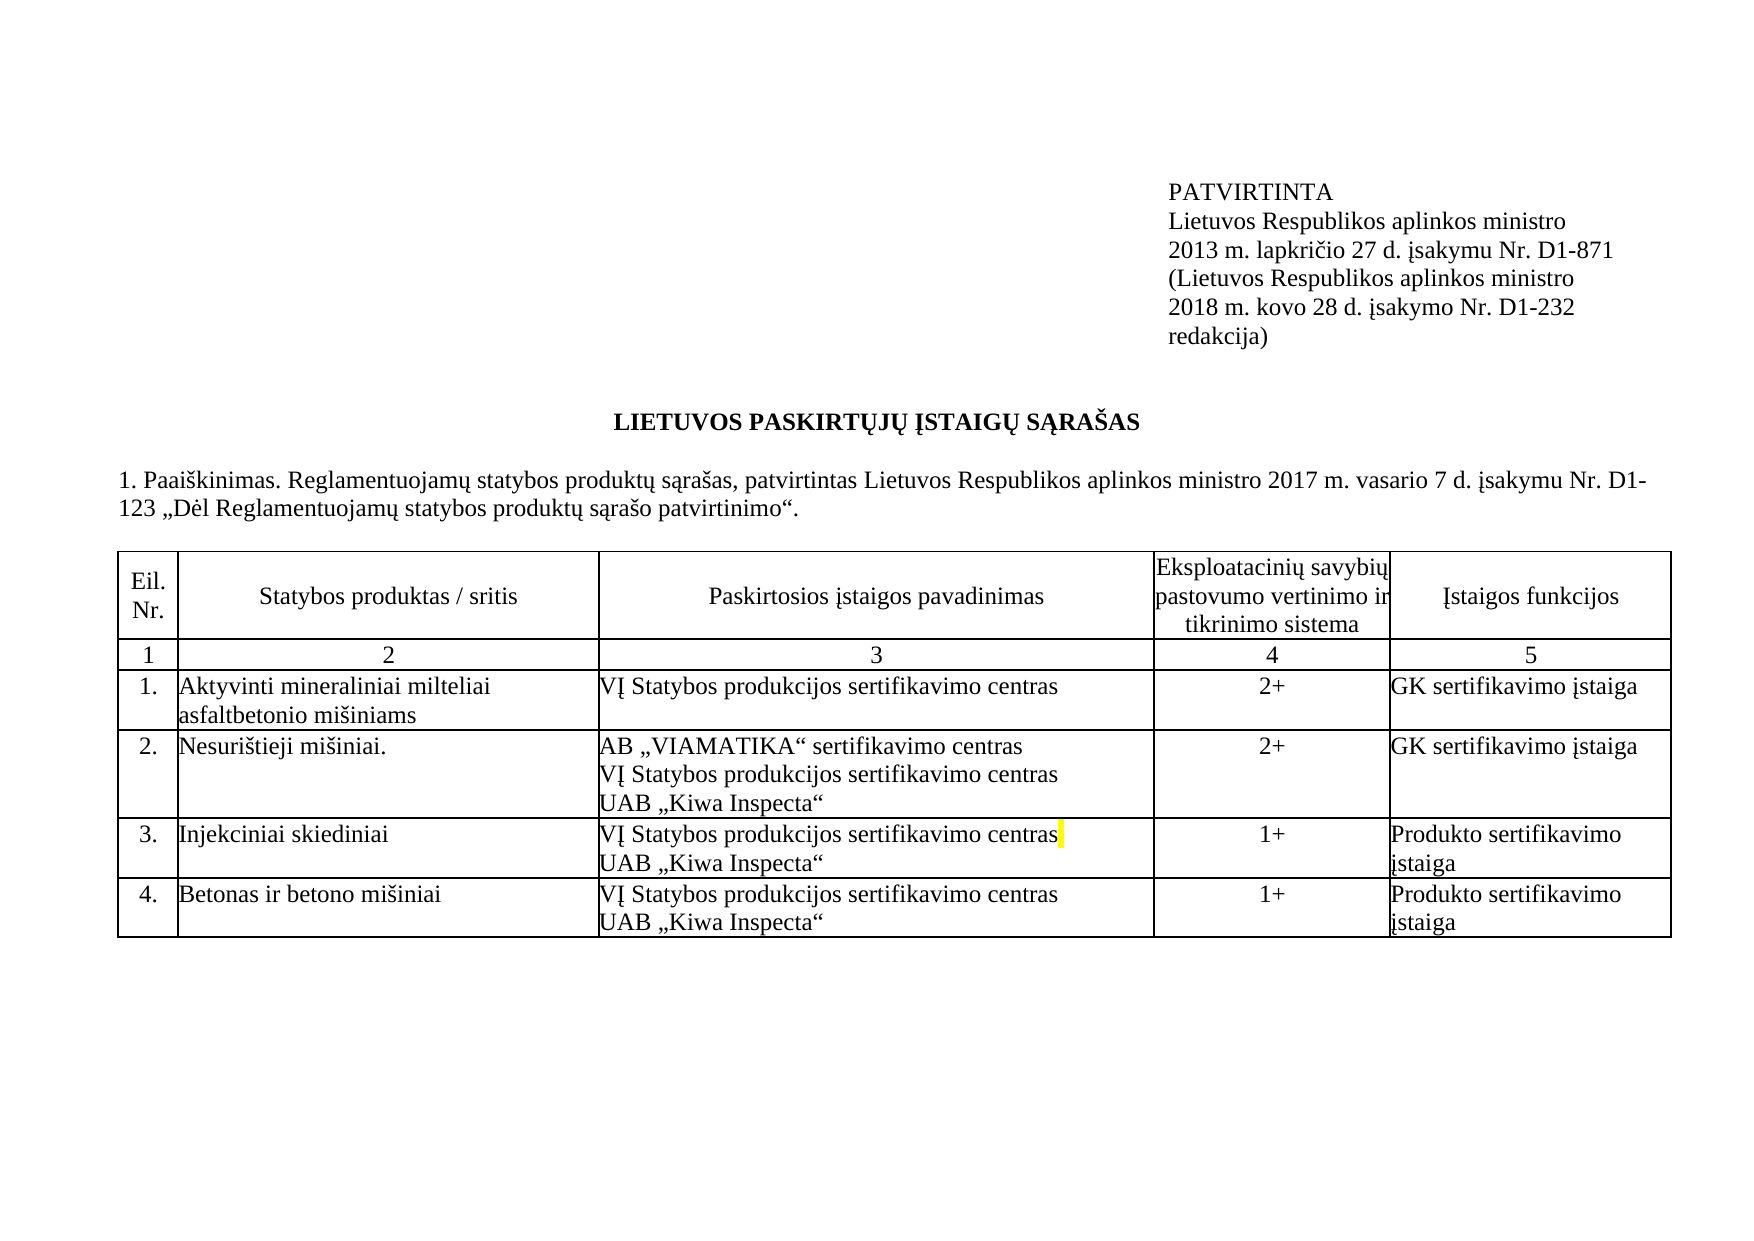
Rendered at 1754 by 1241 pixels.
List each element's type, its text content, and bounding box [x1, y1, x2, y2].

text 1. Paaiškinimas. Reglamentuojamų statybos produktų sąrašas, patvirtintas Lietuvos Respublikos aplinkos ministro 2017 m. vasario 7 d. įsakymu Nr. D1-123 „Dėl Reglamentuojamų statybos produktų sąrašo patvirtinimo“. [118, 465, 1668, 522]
table_cell VĮ Statybos produkcijos sertifikavimo centras UAB „Kiwa Inspecta“ [600, 879, 1153, 936]
table_header Paskirtosios įstaigos pavadinimas [600, 552, 1153, 638]
table_cell GK sertifikavimo įstaiga [1391, 671, 1670, 729]
table_header Statybos produktas / sritis [179, 552, 598, 638]
table_cell 2+ [1155, 671, 1389, 729]
table_cell AB „VIAMATIKA“ sertifikavimo centras VĮ Statybos produkcijos sertifikavimo centras UAB „Kiwa Inspecta“ [600, 731, 1153, 817]
text redakcija) [1093, 321, 1636, 350]
table_cell VĮ Statybos produkcijos sertifikavimo centras UAB „Kiwa Inspecta“ [600, 819, 1153, 877]
table_cell 2+ [1155, 731, 1389, 817]
table_cell 3 [600, 640, 1153, 669]
text (Lietuvos Respublikos aplinkos ministro [1093, 263, 1636, 292]
text 2018 m. kovo 28 d. įsakymo Nr. D1-232 [1093, 292, 1636, 321]
table_cell 4 [1155, 640, 1389, 669]
text Lietuvos Respublikos aplinkos ministro [1093, 206, 1636, 235]
table_cell Aktyvinti mineraliniai milteliai asfaltbetonio mišiniams [179, 671, 598, 729]
text 2013 m. lapkričio 27 d. įsakymu Nr. D1-871 [1093, 235, 1636, 263]
table_cell VĮ Statybos produkcijos sertifikavimo centras [600, 671, 1153, 729]
table_cell 4. [119, 879, 177, 936]
table_cell 5 [1391, 640, 1670, 669]
table_cell 1 [119, 640, 177, 669]
table_cell GK sertifikavimo įstaiga [1391, 731, 1670, 817]
table_cell 2 [179, 640, 598, 669]
table_cell 3. [119, 819, 177, 877]
table_cell Produkto sertifikavimo įstaiga [1391, 819, 1670, 877]
text PATVIRTINTA [1093, 177, 1636, 206]
table_header Eksploatacinių savybių pastovumo vertinimo ir tikrinimo sistema [1155, 552, 1389, 638]
table_cell 1. [119, 671, 177, 729]
table_cell 1+ [1155, 879, 1389, 936]
text LIETUVOS PASKIRTŲJŲ ĮSTAIGŲ SĄRAŠAS [118, 407, 1636, 436]
table_cell Nesurištieji mišiniai. [179, 731, 598, 817]
table_cell Produkto sertifikavimo įstaiga [1391, 879, 1670, 936]
table_cell 2. [119, 731, 177, 817]
table_cell 1+ [1155, 819, 1389, 877]
table_header Įstaigos funkcijos [1391, 552, 1670, 638]
table_header Eil. Nr. [119, 552, 177, 638]
table_cell Injekciniai skiediniai [179, 819, 598, 877]
table_cell Betonas ir betono mišiniai [179, 879, 598, 936]
